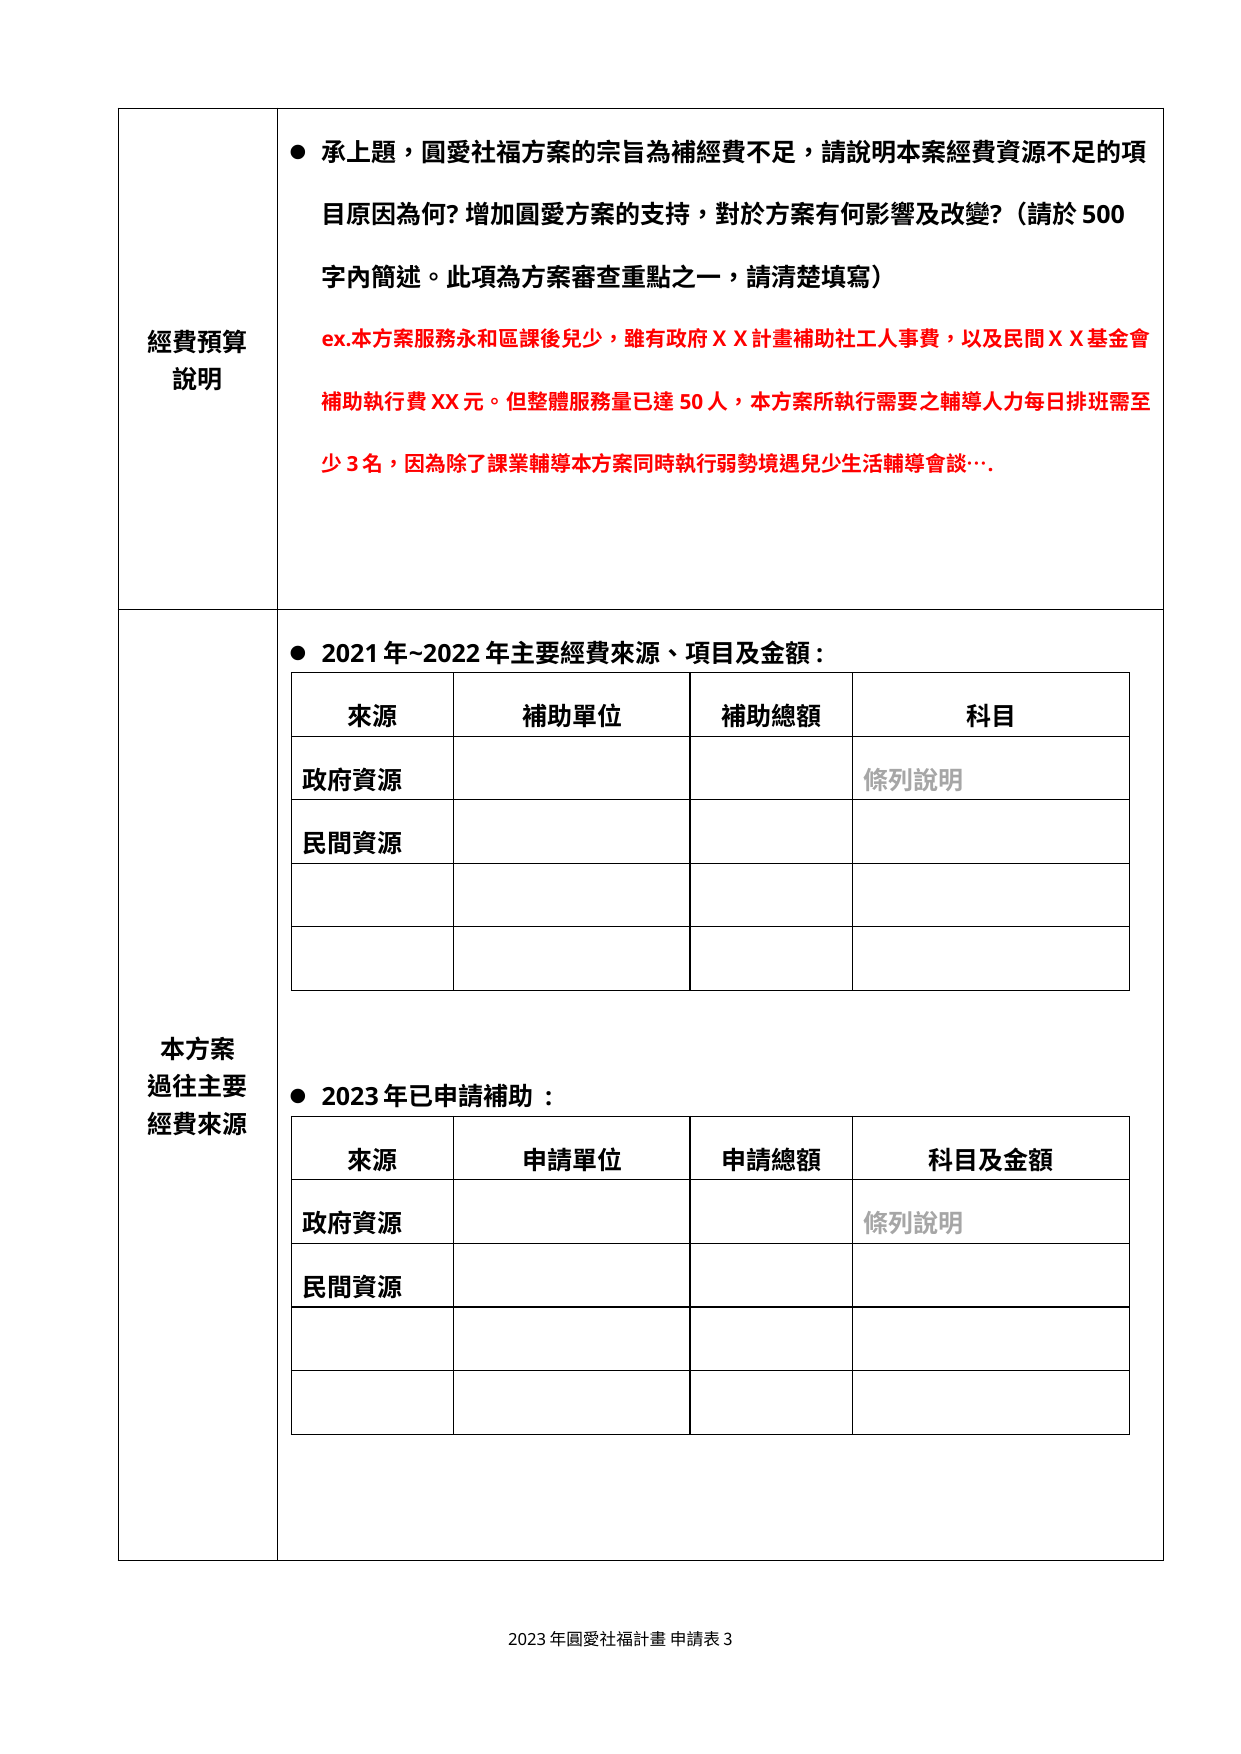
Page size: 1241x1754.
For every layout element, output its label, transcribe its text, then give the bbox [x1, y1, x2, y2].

table_header 申請單位 [454, 1117, 689, 1179]
table_header 補助總額 [691, 673, 852, 736]
table_cell 承上題，圓愛社福方案的宗旨為補經費不足，請說明本案經費資源不足的項目原因為何? 增加圓愛方案的支持，對於方案有何影響及改變?（請於500字內簡述。此項為方案審查重點之一，請清楚填寫） ex.本方案服務永和區課後兒少，雖有政府ＸＸ計畫補助社工人事費，以及民間ＸＸ基金會補助執行費XX元。但整體服務量已達50人，本方案所執行需要之輔導人力每日排班需至少3名，因為除了課業輔導本方案同時執行弱勢境遇兒少生活輔導會談…. [278, 109, 1163, 608]
table_cell [292, 1371, 453, 1433]
table_cell [691, 800, 852, 863]
table_cell 條列說明 [853, 1180, 1129, 1243]
table_cell [691, 1244, 852, 1306]
table_cell 2021年~2022年主要經費來源、項目及金額 : 2023年已申請補助 : [278, 610, 1163, 1559]
table_cell [691, 1308, 852, 1370]
table_cell [454, 1308, 689, 1370]
table_cell [853, 1371, 1129, 1433]
table_cell [691, 927, 852, 990]
table_cell 條列說明 [853, 737, 1129, 799]
table_cell [292, 864, 453, 926]
table_cell 民間資源 [292, 1244, 453, 1306]
table_cell 經費預算 說明 [119, 109, 277, 608]
table_header 科目及金額 [853, 1117, 1129, 1179]
table_cell 本方案 過往主要 經費來源 [119, 610, 277, 1559]
table_header 科目 [853, 673, 1129, 736]
table_cell 民間資源 [292, 800, 453, 863]
table_cell [454, 800, 689, 863]
table_cell [454, 864, 689, 926]
table_header 來源 [292, 1117, 453, 1179]
table_cell [691, 1371, 852, 1433]
table_cell [454, 737, 689, 799]
table_cell [691, 737, 852, 799]
table_cell [853, 927, 1129, 990]
table_header 補助單位 [454, 673, 689, 736]
table_cell [454, 927, 689, 990]
table_cell [292, 1308, 453, 1370]
table_cell [853, 800, 1129, 863]
table_cell [853, 1244, 1129, 1306]
table_cell 政府資源 [292, 1180, 453, 1243]
table_cell [691, 1180, 852, 1243]
table_cell 政府資源 [292, 737, 453, 799]
table_cell [454, 1371, 689, 1433]
table_header 來源 [292, 673, 453, 736]
table_cell [454, 1244, 689, 1306]
table_cell [454, 1180, 689, 1243]
table_cell [292, 927, 453, 990]
table_cell [853, 864, 1129, 926]
table_cell [853, 1308, 1129, 1370]
table_cell [691, 864, 852, 926]
table_header 申請總額 [691, 1117, 852, 1179]
